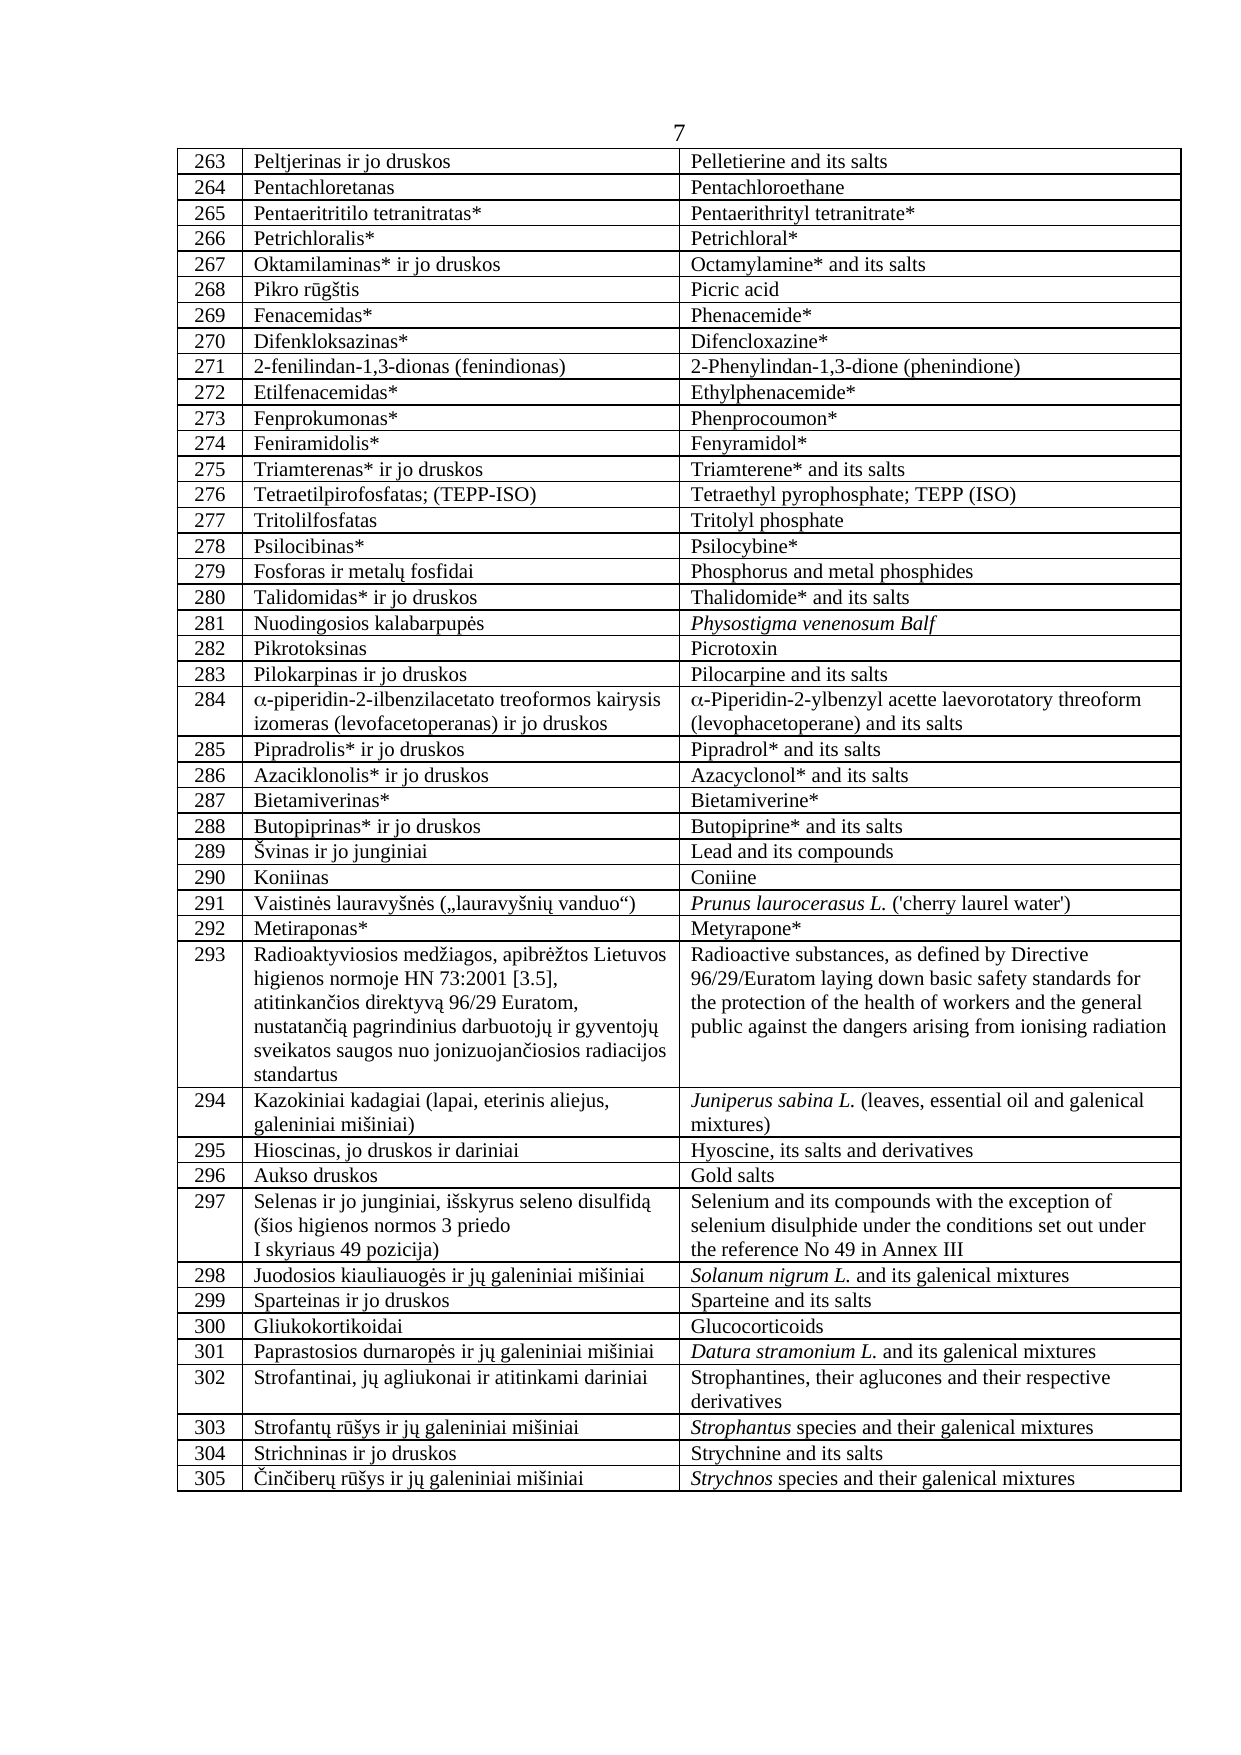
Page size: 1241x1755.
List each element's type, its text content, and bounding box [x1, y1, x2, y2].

table_cell 295 [178, 1138, 242, 1162]
table_cell 263 [178, 149, 242, 173]
table_cell 267 [178, 252, 242, 276]
table_cell Pipradrol* and its salts [680, 737, 1180, 761]
table_cell Paprastosios durnaropės ir jų galeniniai mišiniai [243, 1340, 679, 1363]
table_cell Strychnine and its salts [680, 1441, 1180, 1464]
table_cell 283 [178, 662, 242, 686]
table_cell Butopiprine* and its salts [680, 814, 1180, 838]
table_cell Strofantų rūšys ir jų galeniniai mišiniai [243, 1415, 679, 1439]
table_cell Oktamilaminas* ir jo druskos [243, 252, 679, 276]
table_cell Činčiberų rūšys ir jų galeniniai mišiniai [243, 1466, 679, 1490]
table_cell 305 [178, 1466, 242, 1490]
table_cell Fenacemidas* [243, 303, 679, 327]
table_cell 276 [178, 482, 242, 506]
table_cell Pentaerithrityl tetranitrate* [680, 201, 1180, 224]
table_cell Psilocybine* [680, 534, 1180, 558]
table_cell Tetraethyl pyrophosphate; TEPP (ISO) [680, 482, 1180, 506]
table_cell Pentachloretanas [243, 175, 679, 199]
table_cell 290 [178, 865, 242, 889]
table_cell 264 [178, 175, 242, 199]
table_cell Glucocorticoids [680, 1314, 1180, 1338]
table_cell 280 [178, 585, 242, 609]
table_cell Octamylamine* and its salts [680, 252, 1180, 276]
table_cell Pentachloroethane [680, 175, 1180, 199]
table_cell 302 [178, 1365, 242, 1413]
table_cell Fenprokumonas* [243, 406, 679, 429]
table_cell Sparteine and its salts [680, 1288, 1180, 1312]
table_cell 265 [178, 201, 242, 224]
table_cell 271 [178, 354, 242, 378]
table_cell 300 [178, 1314, 242, 1338]
table_cell Strychnos species and their galenical mixtures [680, 1466, 1180, 1490]
table_cell 304 [178, 1441, 242, 1464]
table_cell Datura stramonium L. and its galenical mixtures [680, 1340, 1180, 1363]
table_cell 294 [178, 1088, 242, 1136]
table_cell Vaistinės lauravyšnės („lauravyšnių vanduo“) [243, 891, 679, 915]
table_cell Radioactive substances, as defined by Directive 96/29/Euratom laying down basic safety standards for the protection of the health of workers and the general public against the dangers arising from ionising radiation [680, 942, 1180, 1086]
table_cell 285 [178, 737, 242, 761]
table_cell Difenkloksazinas* [243, 329, 679, 353]
table_cell Gliukokortikoidai [243, 1314, 679, 1338]
table_cell Bietamiverinas* [243, 788, 679, 812]
table_cell 303 [178, 1415, 242, 1439]
table_cell Gold salts [680, 1163, 1180, 1187]
table_cell Metyrapone* [680, 916, 1180, 940]
table_cell 275 [178, 457, 242, 481]
table_cell Ethylphenacemide* [680, 380, 1180, 404]
table_cell Lead and its compounds [680, 840, 1180, 863]
table_cell Pikrotoksinas [243, 636, 679, 660]
table_cell Bietamiverine* [680, 788, 1180, 812]
table_cell 296 [178, 1163, 242, 1187]
table_cell 297 [178, 1189, 242, 1261]
table_cell 289 [178, 840, 242, 863]
table_cell Phenacemide* [680, 303, 1180, 327]
table_cell Pilokarpinas ir jo druskos [243, 662, 679, 686]
table_cell Phenprocoumon* [680, 406, 1180, 429]
table_cell Pelletierine and its salts [680, 149, 1180, 173]
table_cell 279 [178, 559, 242, 583]
table_cell Juodosios kiauliauogės ir jų galeniniai mišiniai [243, 1263, 679, 1287]
table_cell Feniramidolis* [243, 431, 679, 455]
table_cell Coniine [680, 865, 1180, 889]
table_cell 2-Phenylindan-1,3-dione (phenindione) [680, 354, 1180, 378]
table_cell Pilocarpine and its salts [680, 662, 1180, 686]
table_cell Pipradrolis* ir jo druskos [243, 737, 679, 761]
table_cell 274 [178, 431, 242, 455]
table_cell Strophantines, their aglucones and their respective derivatives [680, 1365, 1180, 1413]
table_cell 273 [178, 406, 242, 429]
table_cell Sparteinas ir jo druskos [243, 1288, 679, 1312]
table_cell 266 [178, 226, 242, 250]
table_cell Tritolilfosfatas [243, 508, 679, 532]
table_cell 270 [178, 329, 242, 353]
table_cell 291 [178, 891, 242, 915]
table_cell Hyoscine, its salts and derivatives [680, 1138, 1180, 1162]
table_cell 293 [178, 942, 242, 1086]
table_cell Prunus laurocerasus L. ('cherry laurel water') [680, 891, 1180, 915]
table_cell 281 [178, 611, 242, 634]
table_cell 288 [178, 814, 242, 838]
table_cell Butopiprinas* ir jo druskos [243, 814, 679, 838]
table_cell 272 [178, 380, 242, 404]
table_cell Fosforas ir metalų fosfidai [243, 559, 679, 583]
table_cell Difencloxazine* [680, 329, 1180, 353]
table_cell Pikro rūgštis [243, 277, 679, 301]
table_cell Hioscinas, jo druskos ir dariniai [243, 1138, 679, 1162]
table_cell Azacyclonol* and its salts [680, 763, 1180, 787]
table_cell 299 [178, 1288, 242, 1312]
table_cell 298 [178, 1263, 242, 1287]
table_cell 301 [178, 1340, 242, 1363]
table_cell Petrichloralis* [243, 226, 679, 250]
table_cell 292 [178, 916, 242, 940]
table_cell a-Piperidin-2-ylbenzyl acette laevorotatory threoform (levophacetoperane) and its salts [680, 687, 1180, 735]
table_cell Peltjerinas ir jo druskos [243, 149, 679, 173]
table_cell a-piperidin-2-ilbenzilacetato treoformos kairysis izomeras (levofacetoperanas) ir jo druskos [243, 687, 679, 735]
table_cell Selenas ir jo junginiai, išskyrus seleno disulfidą (šios higienos normos 3 priedo I skyriaus 49 pozicija) [243, 1189, 679, 1261]
table_cell Triamterene* and its salts [680, 457, 1180, 481]
table_cell 284 [178, 687, 242, 735]
table_cell Fenyramidol* [680, 431, 1180, 455]
table_cell 268 [178, 277, 242, 301]
table_cell 286 [178, 763, 242, 787]
table_cell Physostigma venenosum Balf [680, 611, 1180, 634]
table_cell Picrotoxin [680, 636, 1180, 660]
table_cell 287 [178, 788, 242, 812]
table_cell Talidomidas* ir jo druskos [243, 585, 679, 609]
table_cell Phosphorus and metal phosphides [680, 559, 1180, 583]
table_cell Metiraponas* [243, 916, 679, 940]
table_cell Strofantinai, jų agliukonai ir atitinkami dariniai [243, 1365, 679, 1413]
table_cell Petrichloral* [680, 226, 1180, 250]
table_cell 269 [178, 303, 242, 327]
table_cell Juniperus sabina L. (leaves, essential oil and galenical mixtures) [680, 1088, 1180, 1136]
table_cell Tetraetilpirofosfatas; (TEPP-ISO) [243, 482, 679, 506]
table_cell Selenium and its compounds with the exception of selenium disulphide under the conditions set out under the reference No 49 in Annex III [680, 1189, 1180, 1261]
table_cell Strophantus species and their galenical mixtures [680, 1415, 1180, 1439]
table_cell Švinas ir jo junginiai [243, 840, 679, 863]
table_cell Radioaktyviosios medžiagos, apibrėžtos Lietuvos higienos normoje HN 73:2001 [3.5], atitinkančios direktyvą 96/29 Euratom, nustatančią pagrindinius darbuotojų ir gyventojų sveikatos saugos nuo jonizuojančiosios radiacijos standartus [243, 942, 679, 1086]
table_cell Picric acid [680, 277, 1180, 301]
table_cell Psilocibinas* [243, 534, 679, 558]
table_cell Azaciklonolis* ir jo druskos [243, 763, 679, 787]
table_cell Pentaeritritilo tetranitratas* [243, 201, 679, 224]
table_cell Tritolyl phosphate [680, 508, 1180, 532]
table_cell Strichninas ir jo druskos [243, 1441, 679, 1464]
table_cell Koniinas [243, 865, 679, 889]
table_cell 278 [178, 534, 242, 558]
table_cell 277 [178, 508, 242, 532]
table_cell Kazokiniai kadagiai (lapai, eterinis aliejus, galeniniai mišiniai) [243, 1088, 679, 1136]
table_cell 282 [178, 636, 242, 660]
table_cell Triamterenas* ir jo druskos [243, 457, 679, 481]
table_cell Etilfenacemidas* [243, 380, 679, 404]
table_cell Solanum nigrum L. and its galenical mixtures [680, 1263, 1180, 1287]
table_cell Nuodingosios kalabarpupės [243, 611, 679, 634]
table_cell Aukso druskos [243, 1163, 679, 1187]
table_cell Thalidomide* and its salts [680, 585, 1180, 609]
table_cell 2-fenilindan-1,3-dionas (fenindionas) [243, 354, 679, 378]
